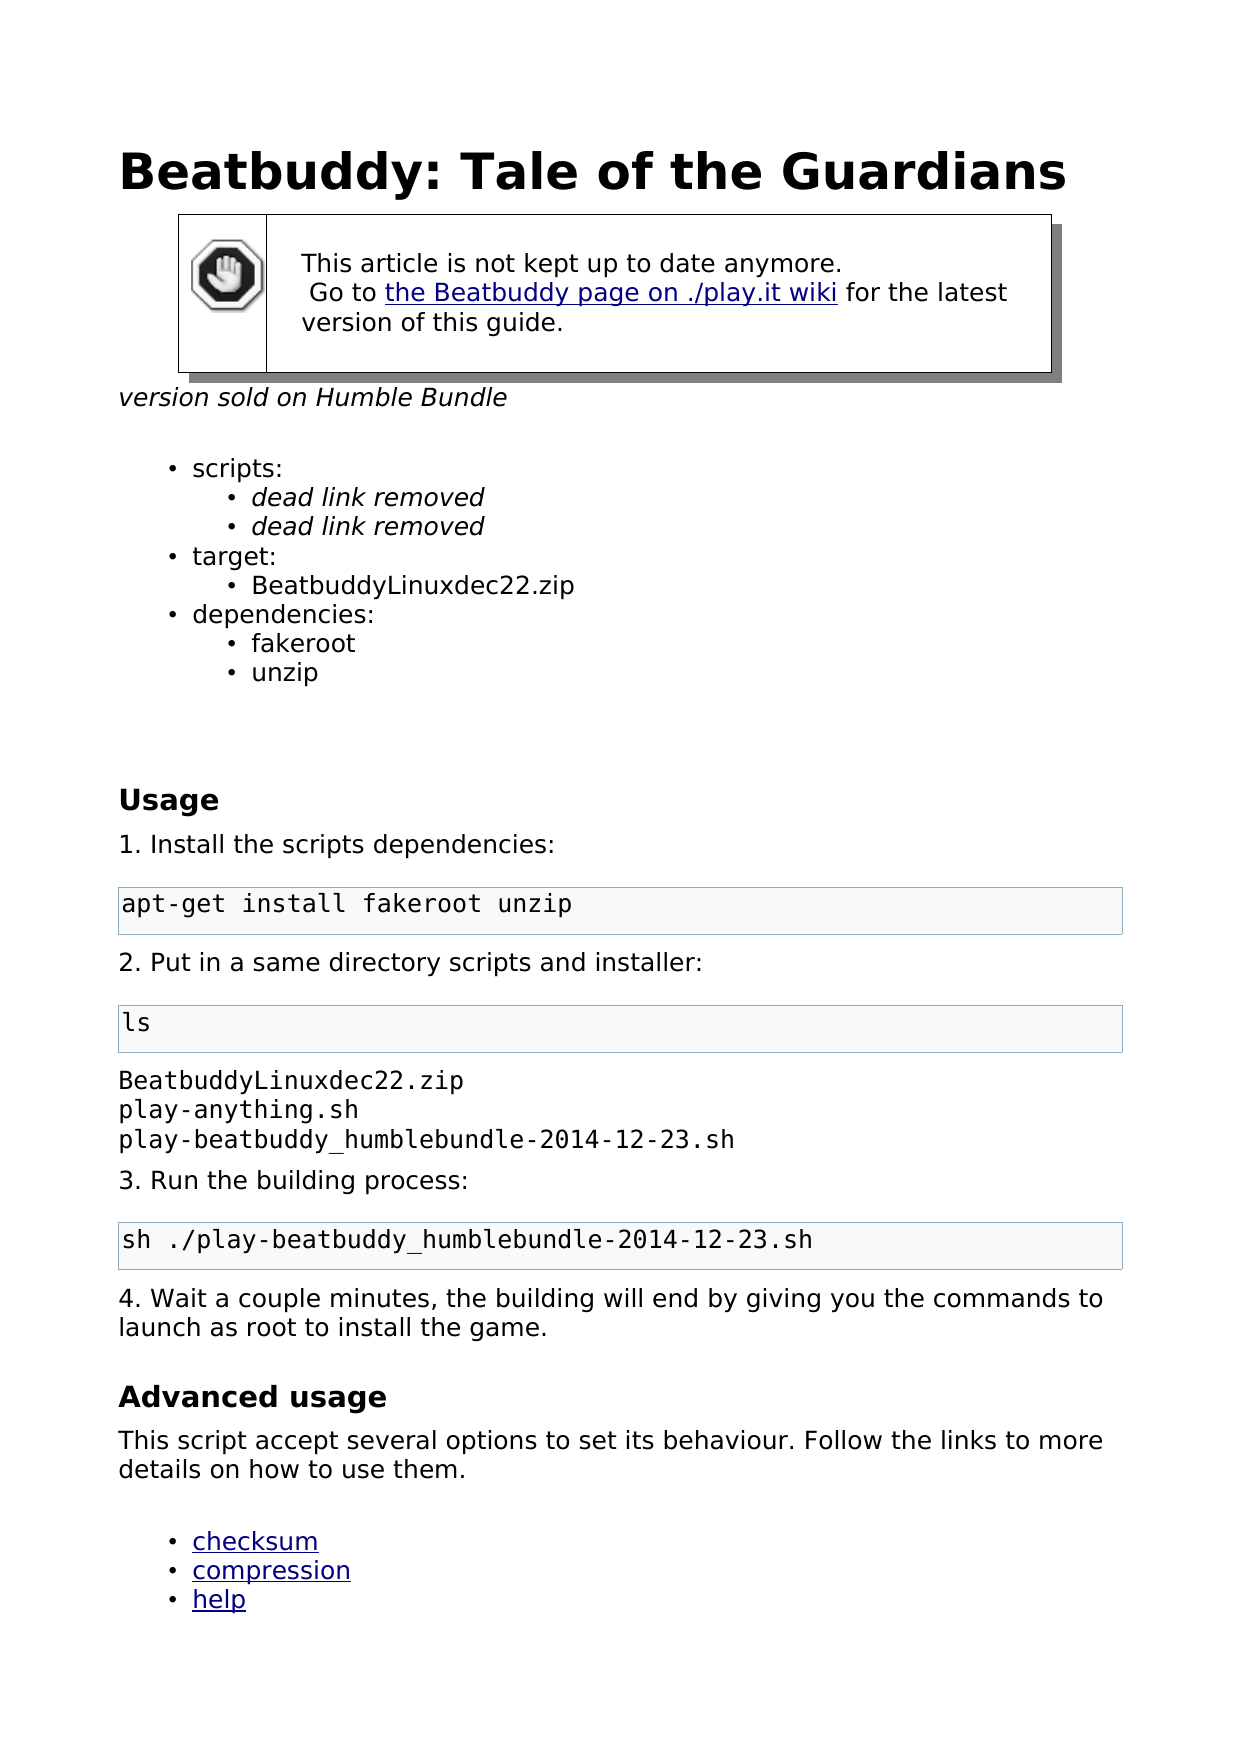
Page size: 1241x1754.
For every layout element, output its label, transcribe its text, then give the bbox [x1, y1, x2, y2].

subtitle Beatbuddy: Tale of the Guardians [118, 143, 1122, 201]
table_header [179, 215, 266, 372]
text 3. Run the building process: [118, 1166, 1122, 1195]
table_header sh ./play-beatbuddy_humblebundle-2014-12-23.sh [119, 1223, 1122, 1269]
list compression [177, 1556, 1122, 1585]
table_header apt-get install fakeroot unzip [119, 888, 1122, 933]
list dead link removed [236, 483, 1122, 512]
text 2. Put in a same directory scripts and installer: [118, 948, 1122, 977]
list dead link removed [236, 512, 1122, 542]
subtitle Usage [118, 784, 1122, 818]
list scripts: [177, 454, 1122, 483]
text 1. Install the scripts dependencies: [118, 830, 1122, 859]
text BeatbuddyLinuxdec22.zip play-anything.sh play-beatbuddy_humblebundle-2014-12-23.sh [118, 1067, 1122, 1154]
list target: [177, 542, 1122, 571]
list checksum [177, 1527, 1122, 1556]
list fakeroot [236, 629, 1122, 658]
list help [177, 1585, 1122, 1614]
text 4. Wait a couple minutes, the building will end by giving you the commands to launch as root to install the game. [118, 1284, 1122, 1342]
list unzip [236, 658, 1122, 687]
list BeatbuddyLinuxdec22.zip [236, 571, 1122, 600]
text This script accept several options to set its behaviour. Follow the links to more details on how to use them. [118, 1426, 1122, 1485]
list dependencies: [177, 600, 1122, 629]
picture [190, 237, 266, 313]
subtitle Advanced usage [118, 1380, 1122, 1414]
table_header This article is not kept up to date anymore. Go to the Beatbuddy page on ./play.it wiki for the latest version of this guide. [267, 215, 1051, 372]
text version sold on Humble Bundle [118, 383, 1122, 412]
table_header ls [119, 1006, 1122, 1052]
